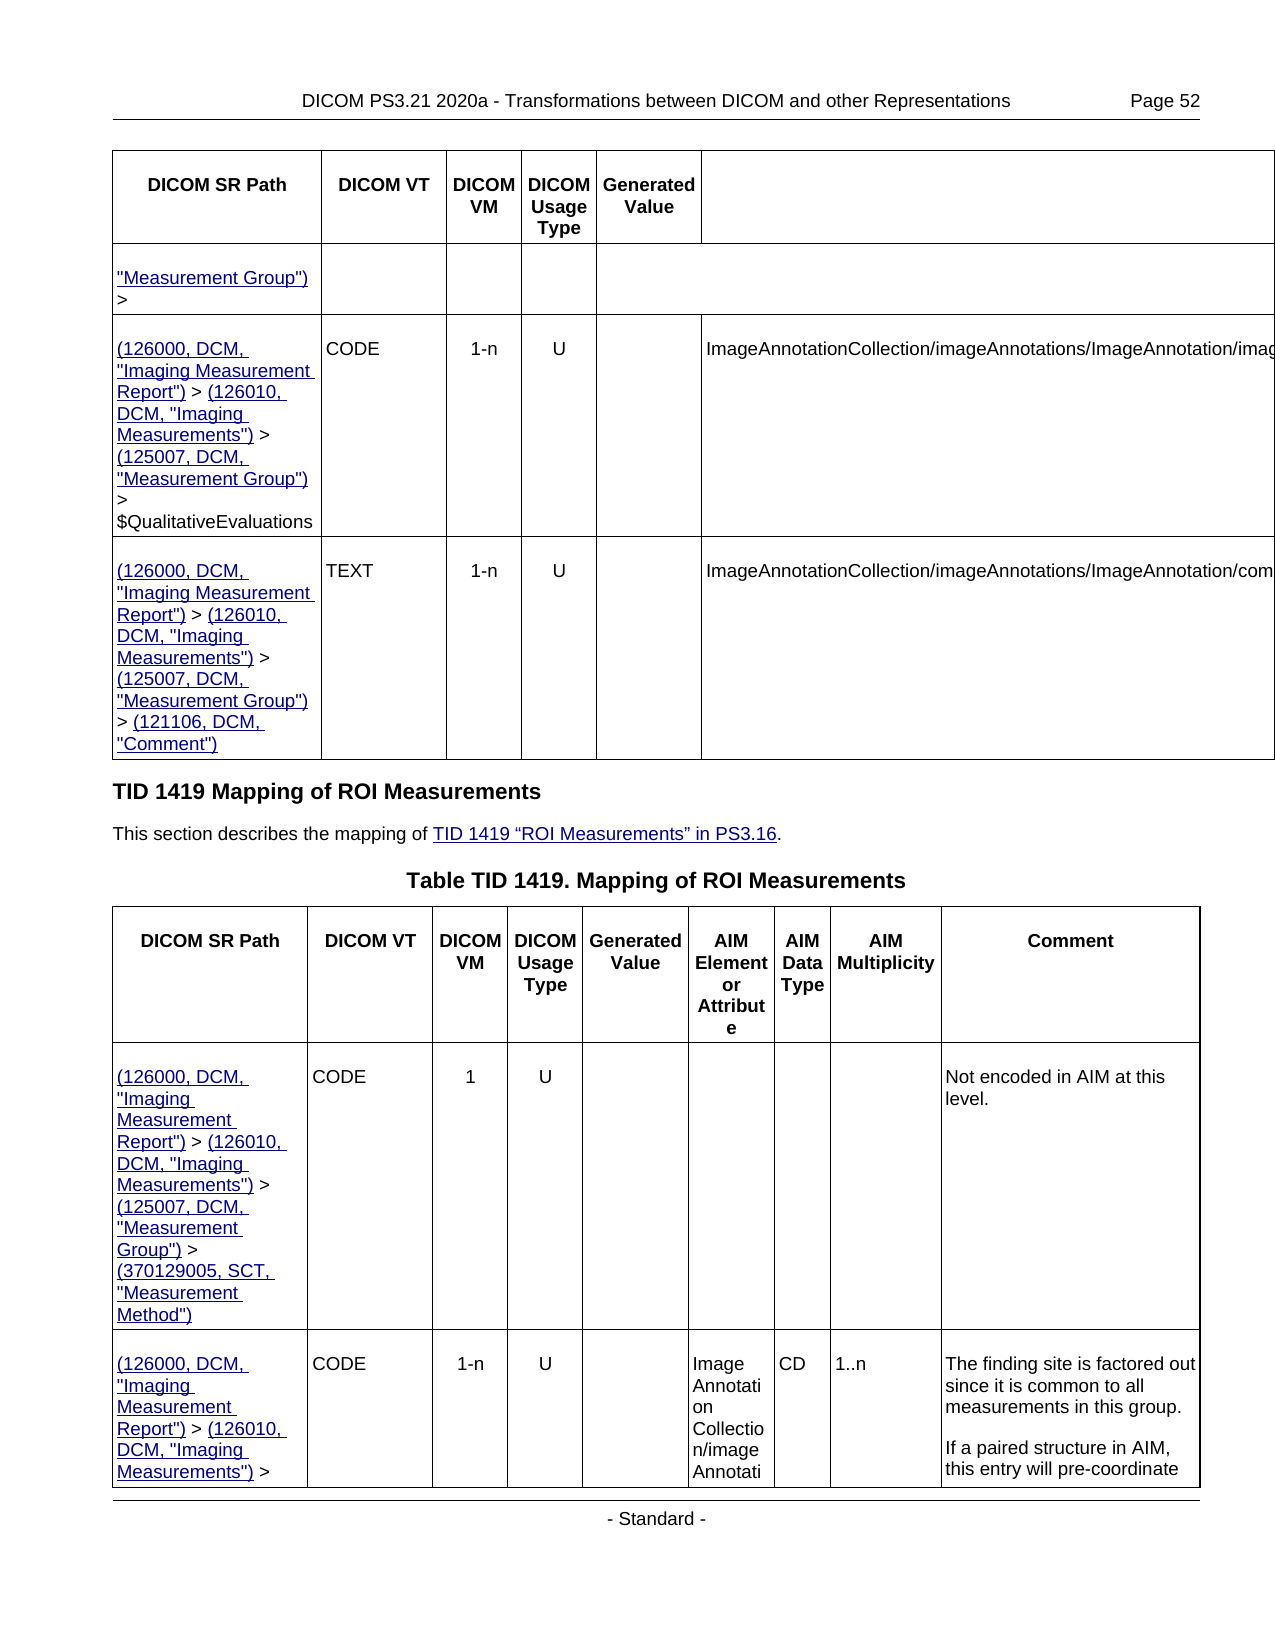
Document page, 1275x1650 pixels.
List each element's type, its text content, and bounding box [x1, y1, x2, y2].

text TID 1419 Mapping of ROI Measurements [112, 778, 1200, 804]
table_cell [775, 1043, 830, 1329]
table_cell U [522, 315, 596, 536]
table_header DICOM VT [308, 907, 432, 1042]
table_header DICOM Usage Type [508, 907, 582, 1042]
table_cell [597, 537, 701, 758]
table_header AIM Multiplicity [831, 907, 941, 1042]
table_cell Not encoded in AIM at this level. [942, 1043, 1199, 1329]
table_cell "Measurement Group") > [113, 244, 321, 314]
table_cell (126000, DCM, "Imaging Measurement Report") > (126010, DCM, "Imaging Measurements") > (125007, DCM, "Measurement Group") > (121106, DCM, "Comment") [113, 537, 321, 758]
table_cell [522, 244, 596, 314]
table_cell [322, 244, 446, 314]
table_header AIM Data Type [775, 907, 830, 1042]
table_cell TEXT [322, 537, 446, 758]
table_cell [831, 1043, 941, 1329]
table_cell Image​Annotation​​Collection/​image​Annotati [689, 1330, 774, 1487]
table_header DICOM SR Path [113, 151, 321, 243]
table_cell [583, 1330, 688, 1487]
table_cell The finding site is factored out since it is common to all measurements in this group. If a paired structure in AIM, this entry will pre-coordinate [942, 1330, 1199, 1487]
table_cell U [508, 1330, 582, 1487]
table_cell [583, 1043, 688, 1329]
table_cell CD [775, 1330, 830, 1487]
table_header DICOM VT [322, 151, 446, 243]
table_cell (126000, DCM, "Imaging Measurement Report") > (126010, DCM, "Imaging Measurements") > (125007, DCM, "Measurement Group") > $QualitativeEvaluations [113, 315, 321, 536]
table_cell 1-n [447, 315, 521, 536]
table_header Generated Value [597, 151, 701, 243]
table_cell (126000, DCM, "Imaging Measurement Report") > (126010, DCM, "Imaging Measurements") > [113, 1330, 307, 1487]
table_cell 1..n [831, 1330, 941, 1487]
table_cell [689, 1043, 774, 1329]
table_cell CODE [308, 1043, 432, 1329]
table_cell Image​Annotation​​Collection/​image​Annotations/​Image​Annotation/​comment/​@value [702, 537, 1274, 758]
table_cell 1-n [433, 1330, 507, 1487]
table_cell CODE [308, 1330, 432, 1487]
table_cell U [508, 1043, 582, 1329]
table_header AIM Element or Attribute [702, 151, 1274, 243]
table_header Comment [942, 907, 1199, 1042]
table_cell [447, 244, 521, 314]
table_cell (126000, DCM, "Imaging Measurement Report") > (126010, DCM, "Imaging Measurements") > (125007, DCM, "Measurement Group") > (370129005, SCT, "Measurement Method") [113, 1043, 307, 1329]
text This section describes the mapping of TID 1419 “ROI Measurements” in PS3.16. [112, 823, 1200, 844]
table_cell 1-n [447, 537, 521, 758]
table_header Generated Value [583, 907, 688, 1042]
table_cell [597, 315, 701, 536]
table_header DICOM VM [447, 151, 521, 243]
table_header AIM Element or Attribute [689, 907, 774, 1042]
table_cell CODE [322, 315, 446, 536]
table_cell 1 [433, 1043, 507, 1329]
table_cell [597, 244, 1274, 314]
table_cell Image​Annotation​​Collection/​image​Annotations/​Image​Annotation/​imaging​Observation​Entity​Collection/​Imaging​Observation​Entity/​imaging​Observation​Characteristic​Collection/​Imaging​Observation​Characteristic​/​questionType​Code,type​Code [702, 315, 1274, 536]
table_header DICOM VM [433, 907, 507, 1042]
table_header DICOM SR Path [113, 907, 307, 1042]
table_header DICOM Usage Type [522, 151, 596, 243]
table_cell U [522, 537, 596, 758]
text Table TID 1419. Mapping of ROI Measurements [112, 867, 1200, 893]
